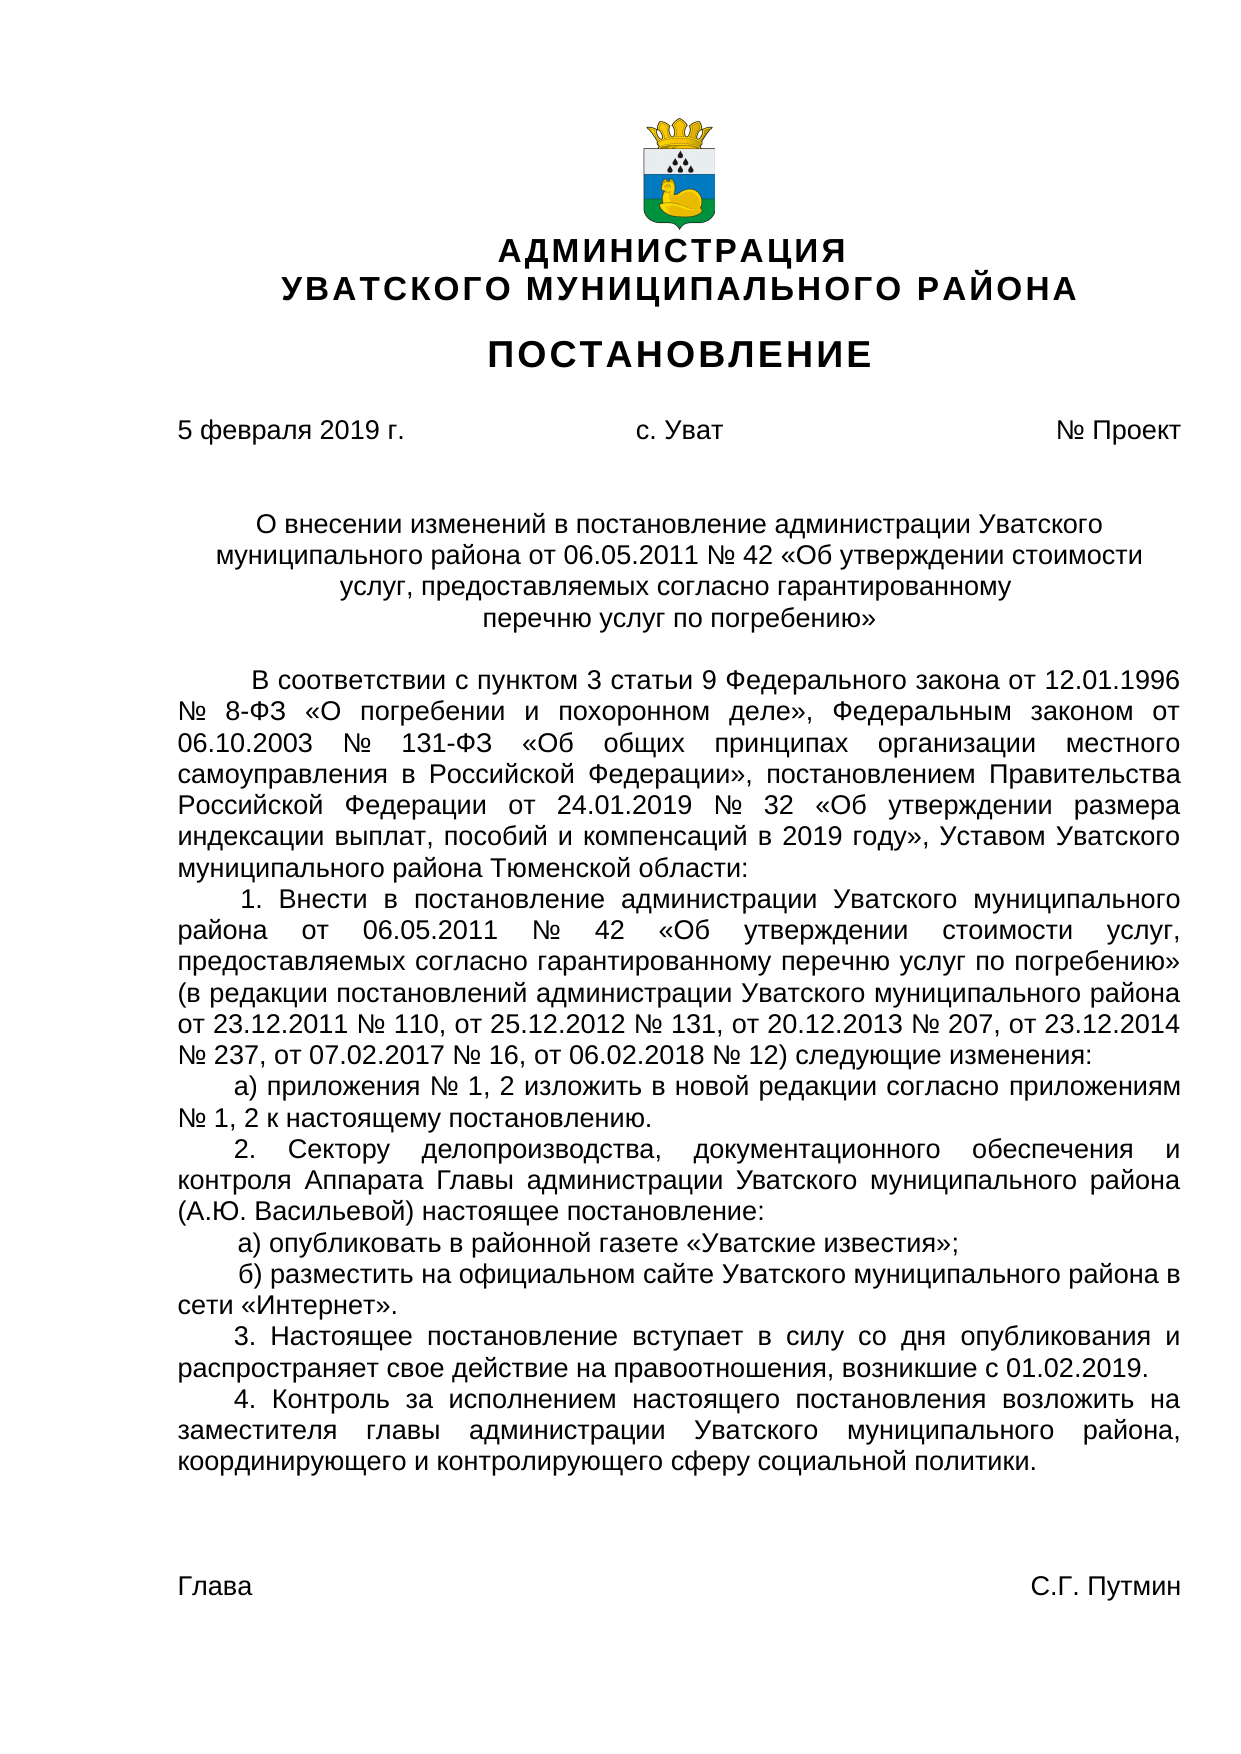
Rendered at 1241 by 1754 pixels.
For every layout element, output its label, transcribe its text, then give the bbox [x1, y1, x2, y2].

text О внесении изменений в постановление администрации Уватского муниципального района от 06.05.2011 № 42 «Об утверждении стоимости услуг, предоставляемых согласно гарантированному [177, 508, 1181, 602]
text Глава С.Г. Путмин [177, 1570, 1181, 1602]
text 4. Контроль за исполнением настоящего постановления возложить на заместителя главы администрации Уватского муниципального района, координирующего и контролирующего сферу социальной политики. [177, 1383, 1181, 1477]
text 3. Настоящее постановление вступает в силу со дня опубликования и распространяет свое действие на правоотношения, возникшие с 01.02.2019. [177, 1320, 1181, 1383]
text 2. Сектору делопроизводства, документационного обеспечения и контроля Аппарата Главы администрации Уватского муниципального района (А.Ю. Васильевой) настоящее постановление: [177, 1133, 1181, 1227]
text Постановление [177, 332, 1181, 376]
text 5 февраля 2019 г. с. Уват № Проект [177, 414, 1181, 445]
text Администрация Уватского муниципального района [177, 231, 1181, 307]
text перечню услуг по погребению» [177, 602, 1181, 633]
text 1. Внести в постановление администрации Уватского муниципального района от 06.05.2011 № 42 «Об утверждении стоимости услуг, предоставляемых согласно гарантированному перечню услуг по погребению» (в редакции постановлений администрации Уватского муниципального района от 23.12.2011 № 110, от 25.12.2012 № 131, от 20.12.2013 № 207, от 23.12.2014 № 237, от 07.02.2017 № 16, от 06.02.2018 № 12) следующие изменения: [177, 883, 1181, 1070]
picture [643, 118, 715, 231]
text а) опубликовать в районной газете «Уватские известия»; [177, 1227, 1181, 1258]
text В соответствии с пунктом 3 статьи 9 Федерального закона от 12.01.1996 № 8-ФЗ «О погребении и похоронном деле», Федеральным законом от 06.10.2003 № 131-ФЗ «Об общих принципах организации местного самоуправления в Российской Федерации», постановлением Правительства Российской Федерации от 24.01.2019 № 32 «Об утверждении размера индексации выплат, пособий и компенсаций в 2019 году», Уставом Уватского муниципального района Тюменской области: [177, 664, 1181, 883]
text б) разместить на официальном сайте Уватского муниципального района в сети «Интернет». [177, 1258, 1181, 1320]
text а) приложения № 1, 2 изложить в новой редакции согласно приложениям № 1, 2 к настоящему постановлению. [177, 1070, 1181, 1133]
